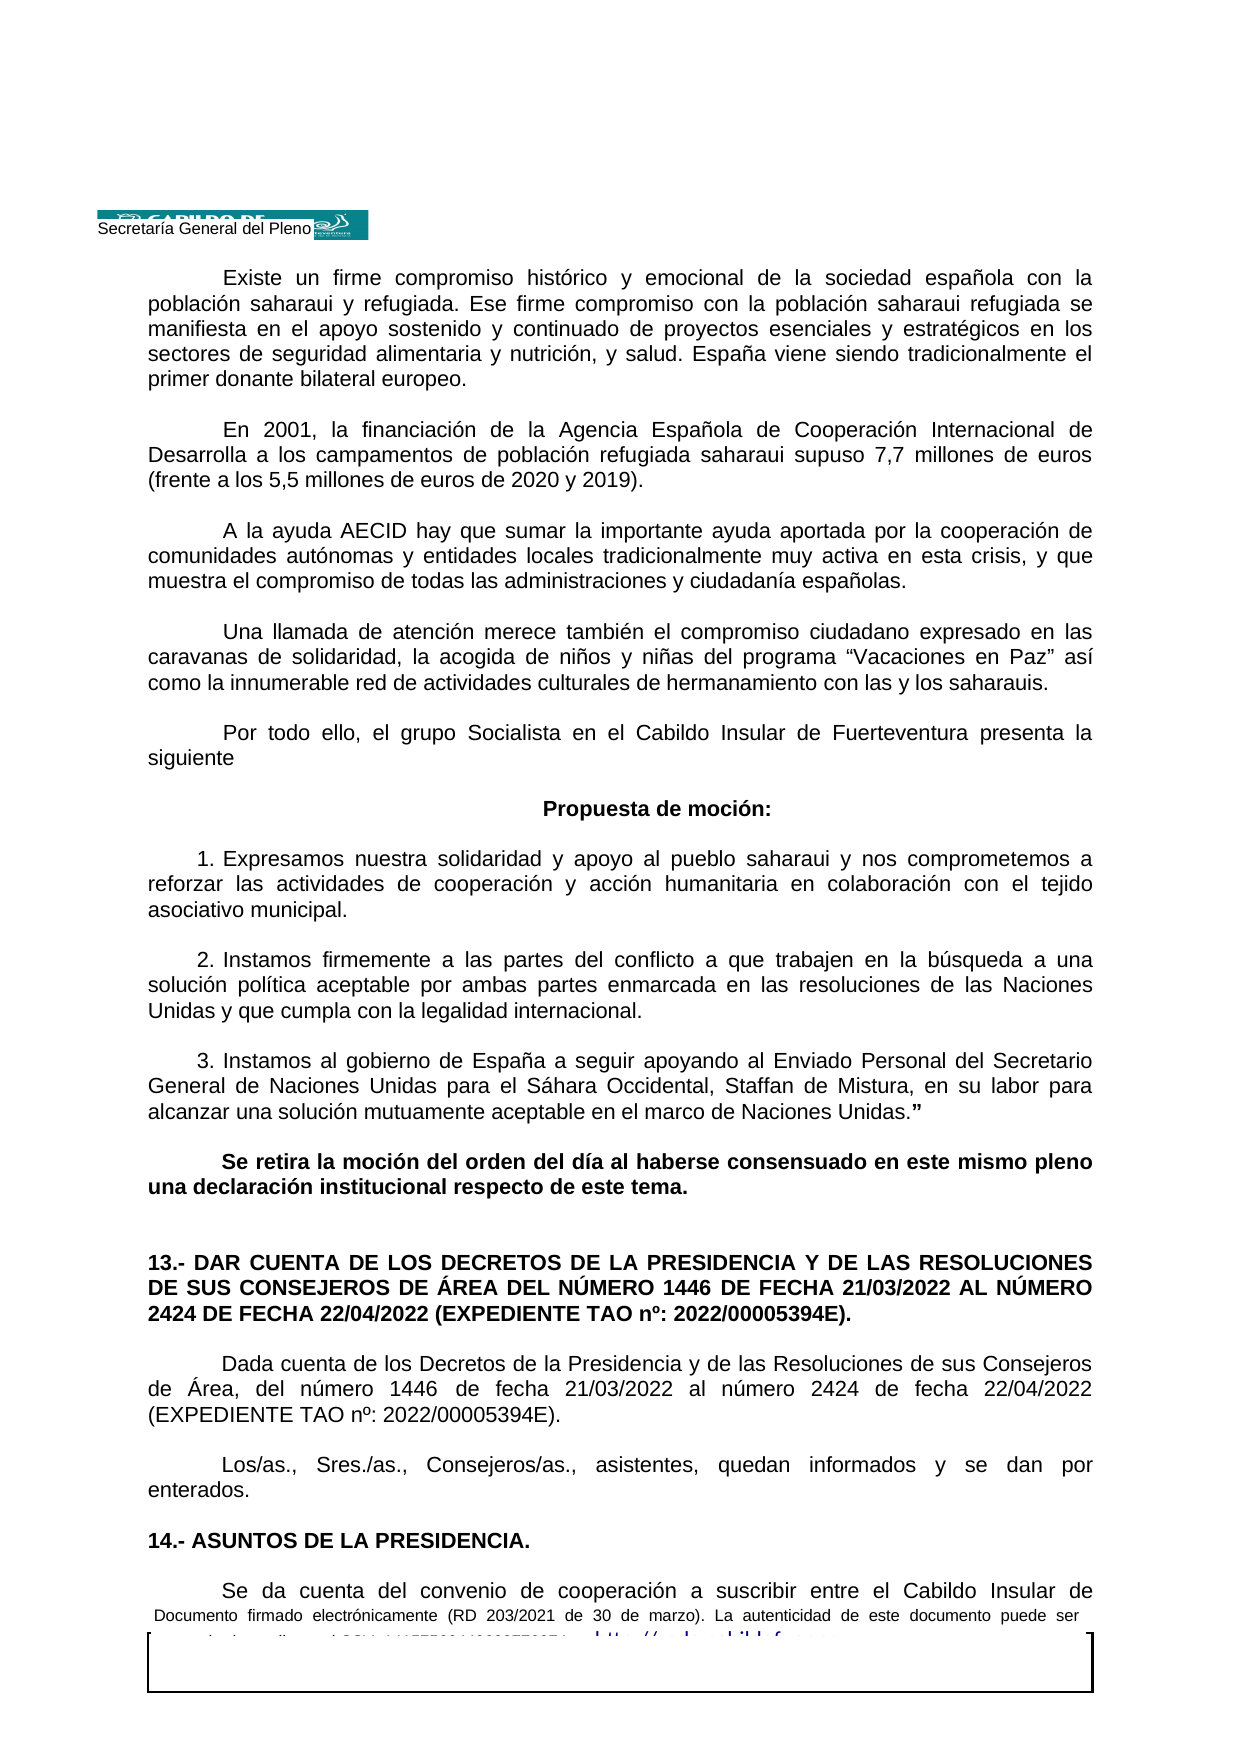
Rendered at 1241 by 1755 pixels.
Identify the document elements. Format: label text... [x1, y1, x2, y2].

text Se da cuenta del convenio de cooperación a suscribir entre el Cabildo Insular de [148, 1578, 1093, 1603]
text Los/as., Sres./as., Consejeros/as., asistentes, quedan informados y se dan por enterados. [148, 1452, 1093, 1502]
text Por todo ello, el grupo Socialista en el Cabildo Insular de Fuerteventura presenta la siguiente [148, 720, 1093, 770]
text Se retira la moción del orden del día al haberse consensuado en este mismo pleno una declaración institucional respecto de este tema. [148, 1149, 1093, 1199]
text 14.- ASUNTOS DE LA PRESIDENCIA. [148, 1528, 1107, 1553]
text Dada cuenta de los Decretos de la Presidencia y de las Resoluciones de sus Consejeros de Área, del número 1446 de fecha 21/03/2022 al número 2424 de fecha 22/04/2022 (EXPEDIENTE TAO nº: 2022/00005394E). [148, 1351, 1093, 1427]
text Propuesta de moción: [543, 796, 1107, 821]
text En 2001, la financiación de la Agencia Española de Cooperación Internacional de Desarrolla a los campamentos de población refugiada saharaui supuso 7,7 millones de euros (frente a los 5,5 millones de euros de 2020 y 2019). [148, 417, 1093, 492]
list Expresamos nuestra solidaridad y apoyo al pueblo saharaui y nos comprometemos a reforzar las actividades de cooperación y acción humanitaria en colaboración con el tejido asociativo municipal. [122, 846, 1093, 922]
text A la ayuda AECID hay que sumar la importante ayuda aportada por la cooperación de comunidades autónomas y entidades locales tradicionalmente muy activa en esta crisis, y que muestra el compromiso de todas las administraciones y ciudadanía españolas. [148, 518, 1093, 593]
list Instamos al gobierno de España a seguir apoyando al Enviado Personal del Secretario General de Naciones Unidas para el Sáhara Occidental, Staffan de Mistura, en su labor para alcanzar una solución mutuamente aceptable en el marco de Naciones Unidas.” [122, 1048, 1093, 1124]
text Una llamada de atención merece también el compromiso ciudadano expresado en las caravanas de solidaridad, la acogida de niños y niñas del programa “Vacaciones en Paz” así como la innumerable red de actividades culturales de hermanamiento con las y los saharauis. [148, 619, 1093, 694]
text Existe un firme compromiso histórico y emocional de la sociedad española con la población saharaui y refugiada. Ese firme compromiso con la población saharaui refugiada se manifiesta en el apoyo sostenido y continuado de proyectos esenciales y estratégicos en los sectores de seguridad alimentaria y nutrición, y salud. España viene siendo tradicionalmente el primer donante bilateral europeo. [148, 265, 1093, 391]
list Instamos firmemente a las partes del conflicto a que trabajen en la búsqueda a una solución política aceptable por ambas partes enmarcada en las resoluciones de las Naciones Unidas y que cumpla con la legalidad internacional. [122, 947, 1093, 1023]
picture [97, 210, 369, 240]
text 13.- DAR CUENTA DE LOS DECRETOS DE LA PRESIDENCIA Y DE LAS RESOLUCIONES DE SUS CONSEJEROS DE ÁREA DEL NÚMERO 1446 DE FECHA 21/03/2022 AL NÚMERO 2424 DE FECHA 22/04/2022 (EXPEDIENTE TAO nº: 2022/00005394E). [148, 1250, 1093, 1326]
